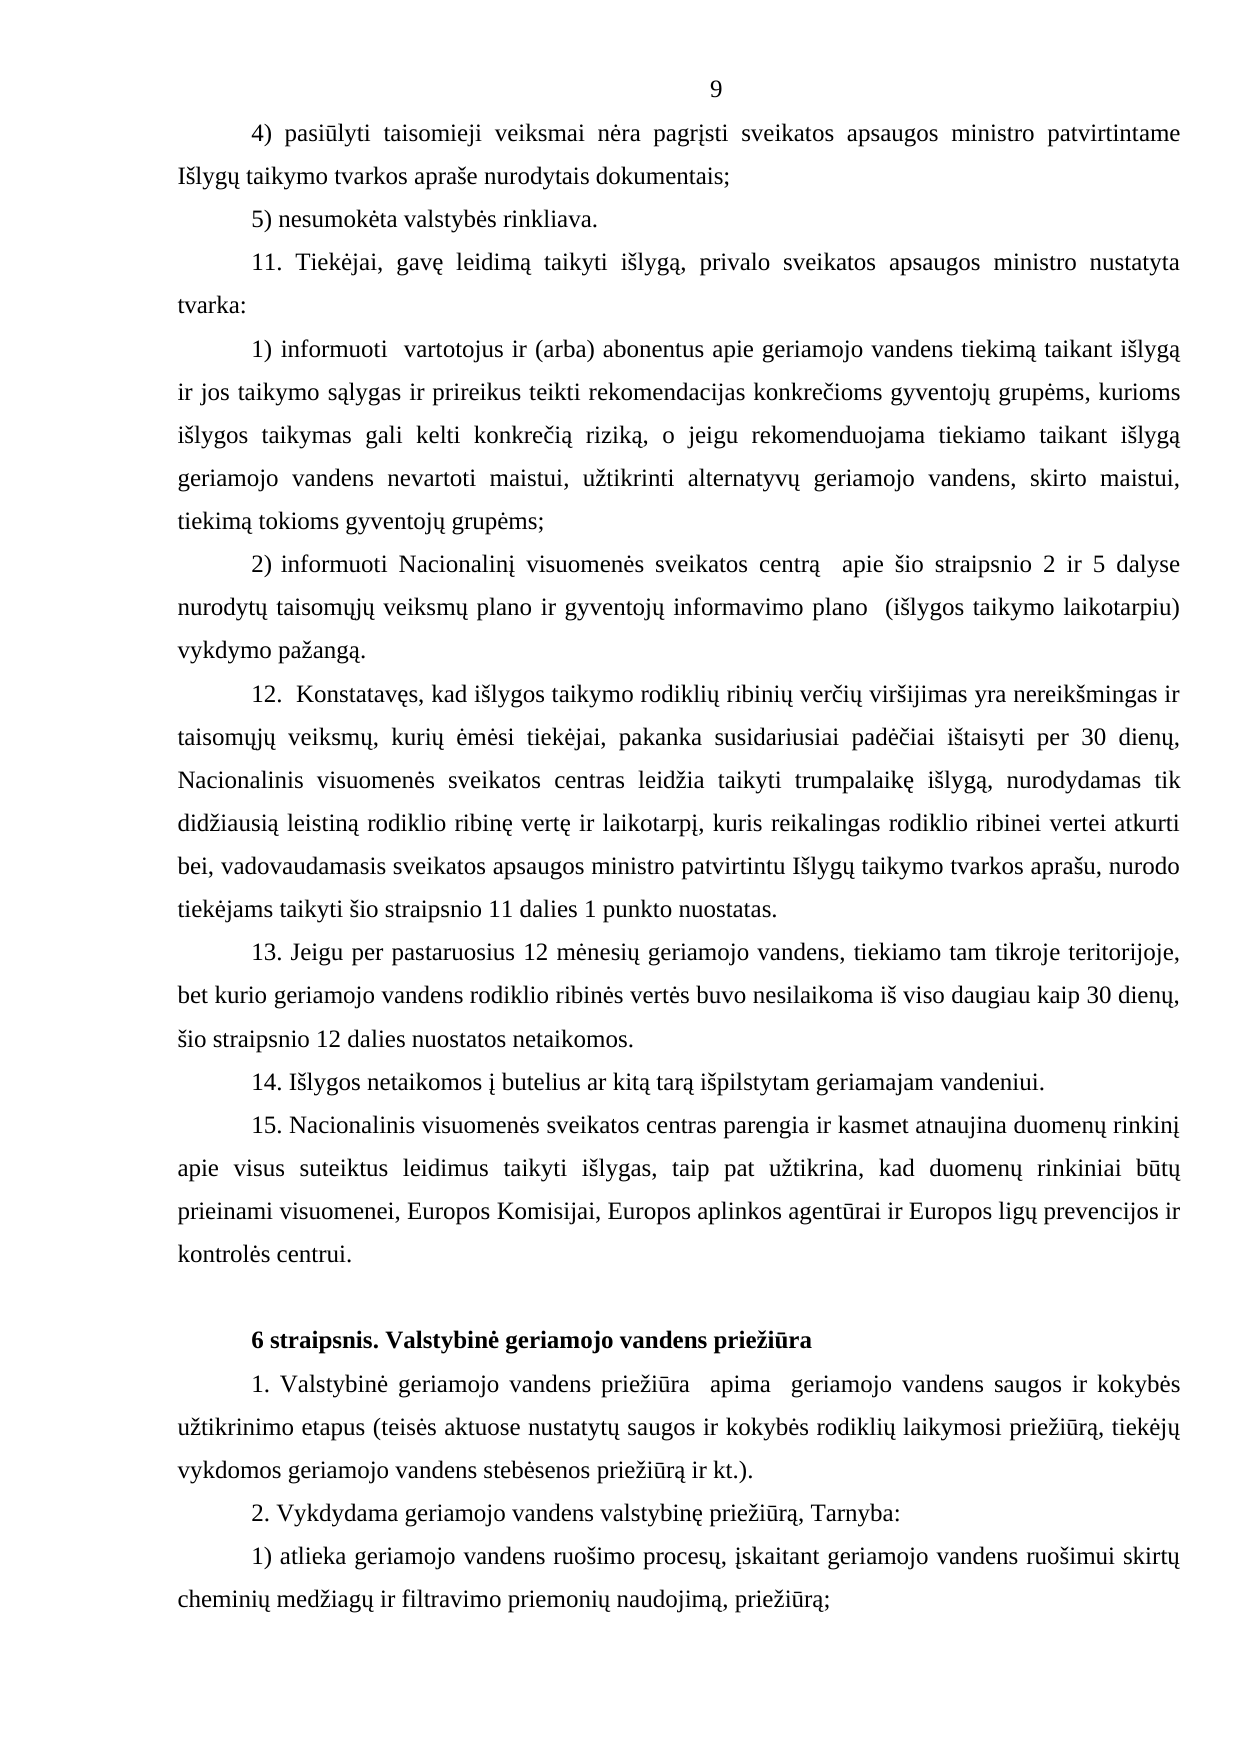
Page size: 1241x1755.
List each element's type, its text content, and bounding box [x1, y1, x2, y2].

text 4) pasiūlyti taisomieji veiksmai nėra pagrįsti sveikatos apsaugos ministro patvirtintame Išlygų taikymo tvarkos apraše nurodytais dokumentais; [177, 118, 1181, 190]
text 2) informuoti Nacionalinį visuomenės sveikatos centrą apie šio straipsnio 2 ir 5 dalyse nurodytų taisomųjų veiksmų plano ir gyventojų informavimo plano (išlygos taikymo laikotarpiu) vykdymo pažangą. [177, 549, 1181, 664]
text 12. Konstatavęs, kad išlygos taikymo rodiklių ribinių verčių viršijimas yra nereikšmingas ir taisomųjų veiksmų, kurių ėmėsi tiekėjai, pakanka susidariusiai padėčiai ištaisyti per 30 dienų, Nacionalinis visuomenės sveikatos centras leidžia taikyti trumpalaikę išlygą, nurodydamas tik didžiausią leistiną rodiklio ribinę vertę ir laikotarpį, kuris reikalingas rodiklio ribinei vertei atkurti bei, vadovaudamasis sveikatos apsaugos ministro patvirtintu Išlygų taikymo tvarkos aprašu, nurodo tiekėjams taikyti šio straipsnio 11 dalies 1 punkto nuostatas. [177, 679, 1181, 923]
text 14. Išlygos netaikomos į butelius ar kitą tarą išpilstytam geriamajam vandeniui. [177, 1067, 1181, 1096]
text 13. Jeigu per pastaruosius 12 mėnesių geriamojo vandens, tiekiamo tam tikroje teritorijoje, bet kurio geriamojo vandens rodiklio ribinės vertės buvo nesilaikoma iš viso daugiau kaip 30 dienų, šio straipsnio 12 dalies nuostatos netaikomos. [177, 937, 1181, 1052]
text 15. Nacionalinis visuomenės sveikatos centras parengia ir kasmet atnaujina duomenų rinkinį apie visus suteiktus leidimus taikyti išlygas, taip pat užtikrina, kad duomenų rinkiniai būtų prieinami visuomenei, Europos Komisijai, Europos aplinkos agentūrai ir Europos ligų prevencijos ir kontrolės centrui. [177, 1110, 1181, 1268]
text 6 straipsnis. Valstybinė geriamojo vandens priežiūra [251, 1326, 1181, 1354]
text 1) atlieka geriamojo vandens ruošimo procesų, įskaitant geriamojo vandens ruošimui skirtų cheminių medžiagų ir filtravimo priemonių naudojimą, priežiūrą; [177, 1541, 1181, 1613]
text 5) nesumokėta valstybės rinkliava. [177, 204, 1181, 233]
text 11. Tiekėjai, gavę leidimą taikyti išlygą, privalo sveikatos apsaugos ministro nustatyta tvarka: [177, 247, 1181, 319]
text 1. Valstybinė geriamojo vandens priežiūra apima geriamojo vandens saugos ir kokybės užtikrinimo etapus (teisės aktuose nustatytų saugos ir kokybės rodiklių laikymosi priežiūrą, tiekėjų vykdomos geriamojo vandens stebėsenos priežiūrą ir kt.). [177, 1369, 1181, 1484]
text 1) informuoti vartotojus ir (arba) abonentus apie geriamojo vandens tiekimą taikant išlygą ir jos taikymo sąlygas ir prireikus teikti rekomendacijas konkrečioms gyventojų grupėms, kurioms išlygos taikymas gali kelti konkrečią riziką, o jeigu rekomenduojama tiekiamo taikant išlygą geriamojo vandens nevartoti maistui, užtikrinti alternatyvų geriamojo vandens, skirto maistui, tiekimą tokioms gyventojų grupėms; [177, 334, 1181, 535]
text 2. Vykdydama geriamojo vandens valstybinę priežiūrą, Tarnyba: [177, 1498, 1181, 1527]
